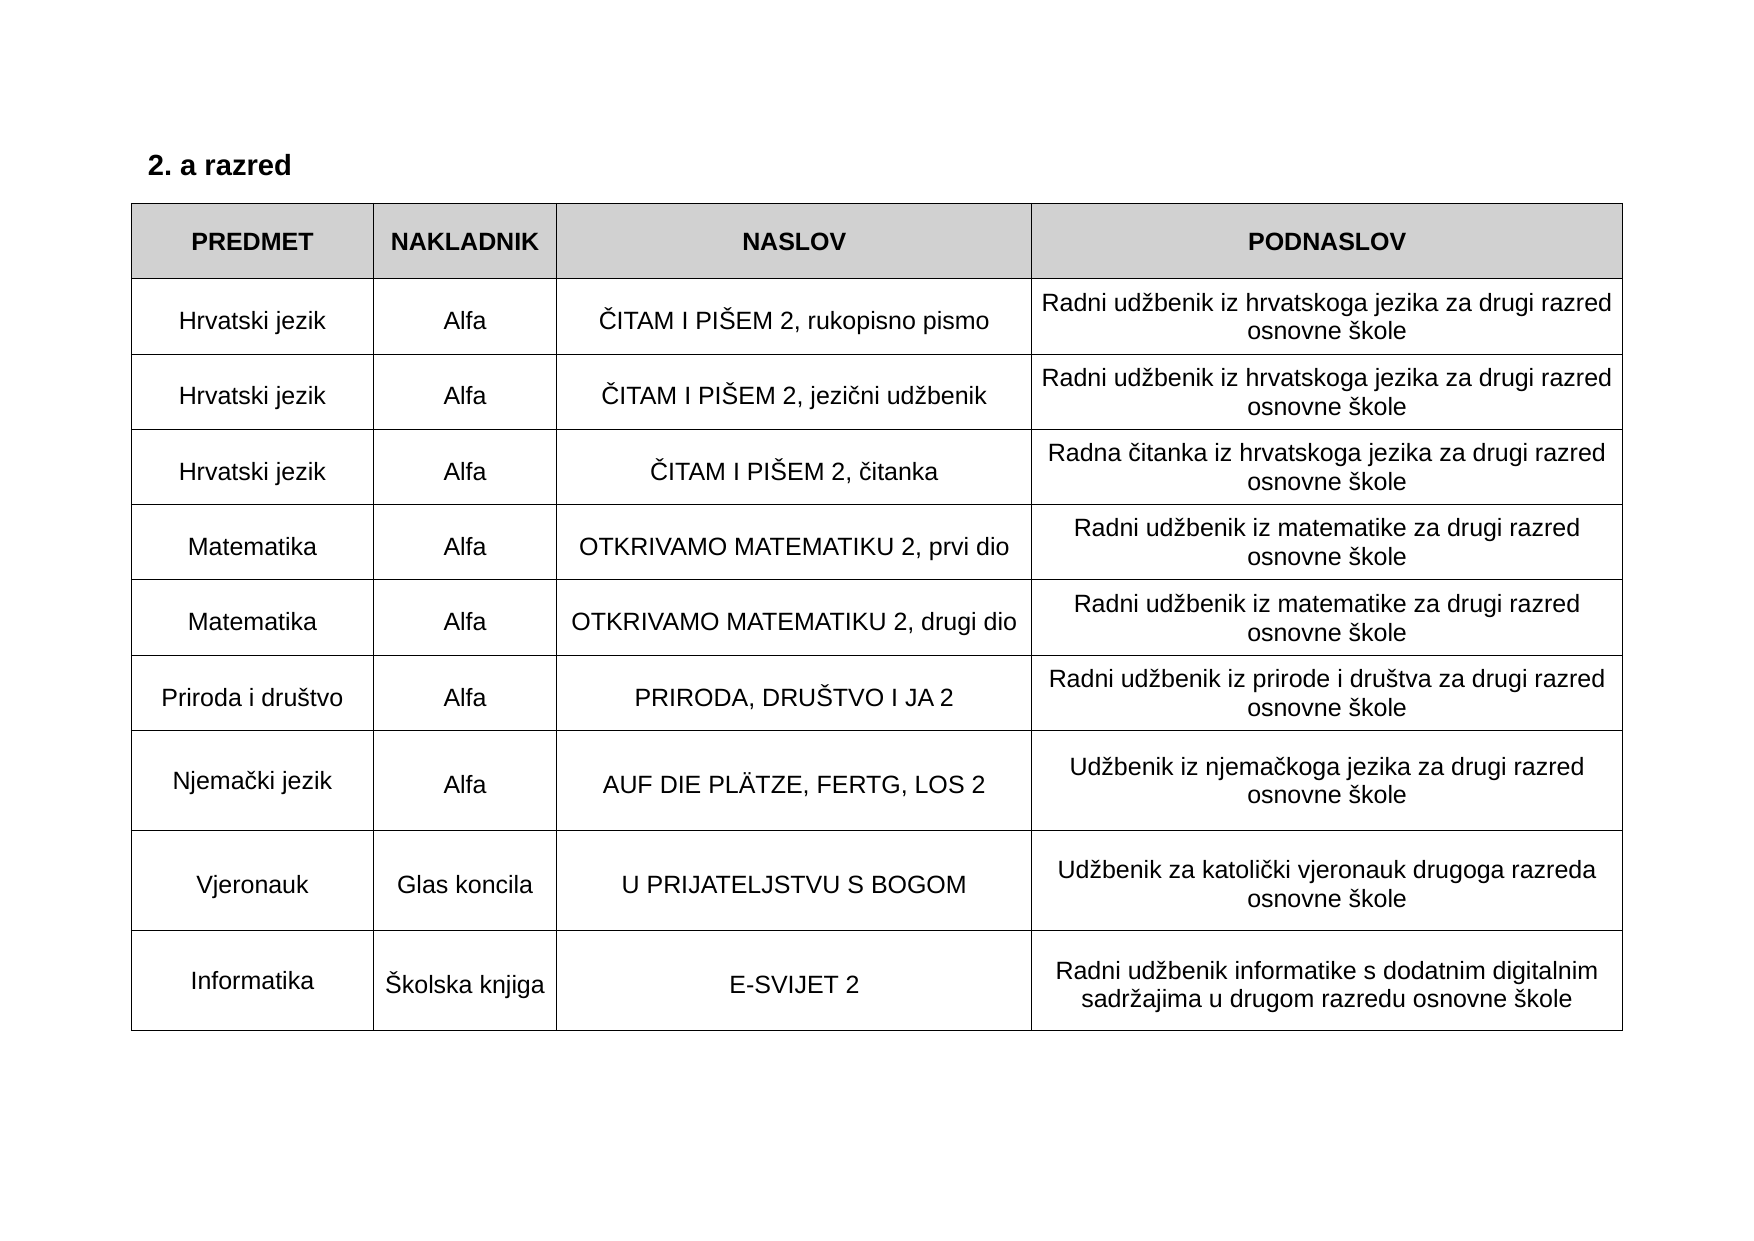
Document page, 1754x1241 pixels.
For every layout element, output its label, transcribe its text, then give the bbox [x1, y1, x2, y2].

table_cell Matematika [132, 505, 373, 579]
table_cell Alfa [374, 430, 556, 504]
table_cell Radni udžbenik iz prirode i društva za drugi razred osnovne škole [1032, 656, 1622, 730]
table_cell Radna čitanka iz hrvatskoga jezika za drugi razred osnovne škole [1032, 430, 1622, 504]
table_cell Njemački jezik [132, 731, 373, 829]
table_cell Alfa [374, 505, 556, 579]
table_cell Radni udžbenik iz matematike za drugi razred osnovne škole [1032, 580, 1622, 655]
table_cell Školska knjiga [374, 931, 556, 1030]
table_cell Alfa [374, 580, 556, 655]
table_header PREDMET [132, 204, 373, 278]
table_cell Alfa [374, 279, 556, 353]
table_cell Alfa [374, 656, 556, 730]
table_cell Matematika [132, 580, 373, 655]
table_cell OTKRIVAMO MATEMATIKU 2, drugi dio [557, 580, 1031, 655]
table_cell ČITAM I PIŠEM 2, jezični udžbenik [557, 355, 1031, 429]
table_header PODNASLOV [1032, 204, 1622, 278]
table_cell PRIRODA, DRUŠTVO I JA 2 [557, 656, 1031, 730]
table_cell Priroda i društvo [132, 656, 373, 730]
table_cell ČITAM I PIŠEM 2, rukopisno pismo [557, 279, 1031, 353]
table_header NASLOV [557, 204, 1031, 278]
table_cell Informatika [132, 931, 373, 1030]
table_cell AUF DIE PLÄTZE, FERTG, LOS 2 [557, 731, 1031, 829]
table_cell OTKRIVAMO MATEMATIKU 2, prvi dio [557, 505, 1031, 579]
table_cell Hrvatski jezik [132, 279, 373, 353]
table_cell Hrvatski jezik [132, 430, 373, 504]
table_cell Vjeronauk [132, 831, 373, 930]
table_cell U PRIJATELJSTVU S BOGOM [557, 831, 1031, 930]
table_cell Radni udžbenik iz hrvatskoga jezika za drugi razred osnovne škole [1032, 279, 1622, 353]
text 2. a razred [148, 148, 1606, 181]
table_cell Udžbenik za katolički vjeronauk drugoga razreda osnovne škole [1032, 831, 1622, 930]
table_header NAKLADNIK [374, 204, 556, 278]
table_cell Glas koncila [374, 831, 556, 930]
table_cell Hrvatski jezik [132, 355, 373, 429]
table_cell Radni udžbenik informatike s dodatnim digitalnim sadržajima u drugom razredu osnovne škole [1032, 931, 1622, 1030]
table_cell Radni udžbenik iz hrvatskoga jezika za drugi razred osnovne škole [1032, 355, 1622, 429]
table_cell E-SVIJET 2 [557, 931, 1031, 1030]
table_cell Udžbenik iz njemačkoga jezika za drugi razred osnovne škole [1032, 731, 1622, 829]
table_cell Alfa [374, 731, 556, 829]
table_cell ČITAM I PIŠEM 2, čitanka [557, 430, 1031, 504]
table_cell Radni udžbenik iz matematike za drugi razred osnovne škole [1032, 505, 1622, 579]
table_cell Alfa [374, 355, 556, 429]
